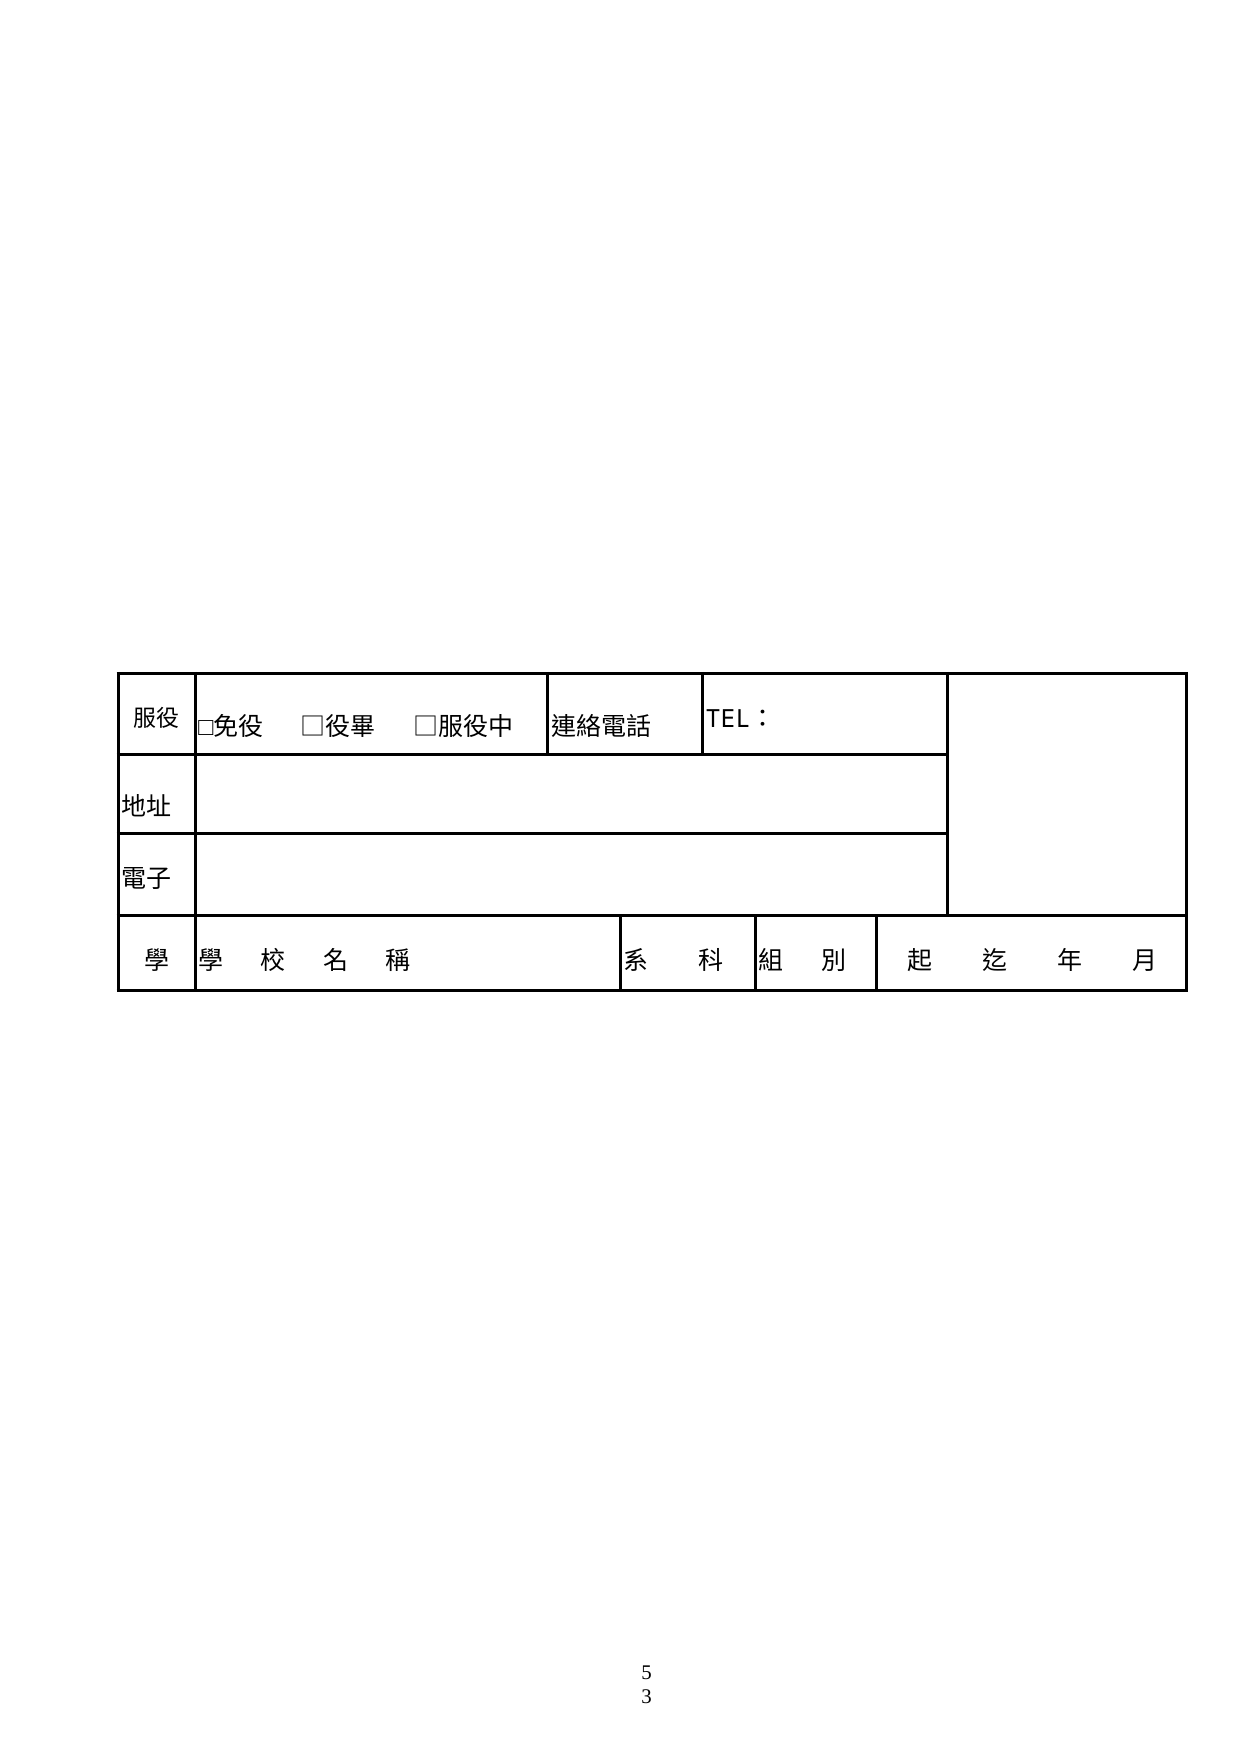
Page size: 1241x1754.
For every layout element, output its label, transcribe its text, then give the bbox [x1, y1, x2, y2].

table_cell 系 科 [622, 917, 754, 989]
table_cell [197, 835, 946, 914]
table_cell 組 別 [757, 917, 875, 989]
table_cell 地址 [120, 756, 194, 832]
table_cell 連絡電話 [549, 675, 701, 753]
table_cell □免役 □役畢 □服役中 [197, 675, 546, 753]
table_cell 起 迄 年 月 [878, 917, 1185, 989]
table_header [949, 675, 1185, 914]
table_cell 服役 情形 [120, 675, 194, 753]
table_cell TEL： 手機： [704, 675, 946, 753]
table_cell [197, 756, 946, 832]
table_cell 學 歷 [120, 917, 194, 989]
table_cell 學 校 名 稱 [197, 917, 619, 989]
table_cell 電子郵件 [120, 835, 194, 914]
